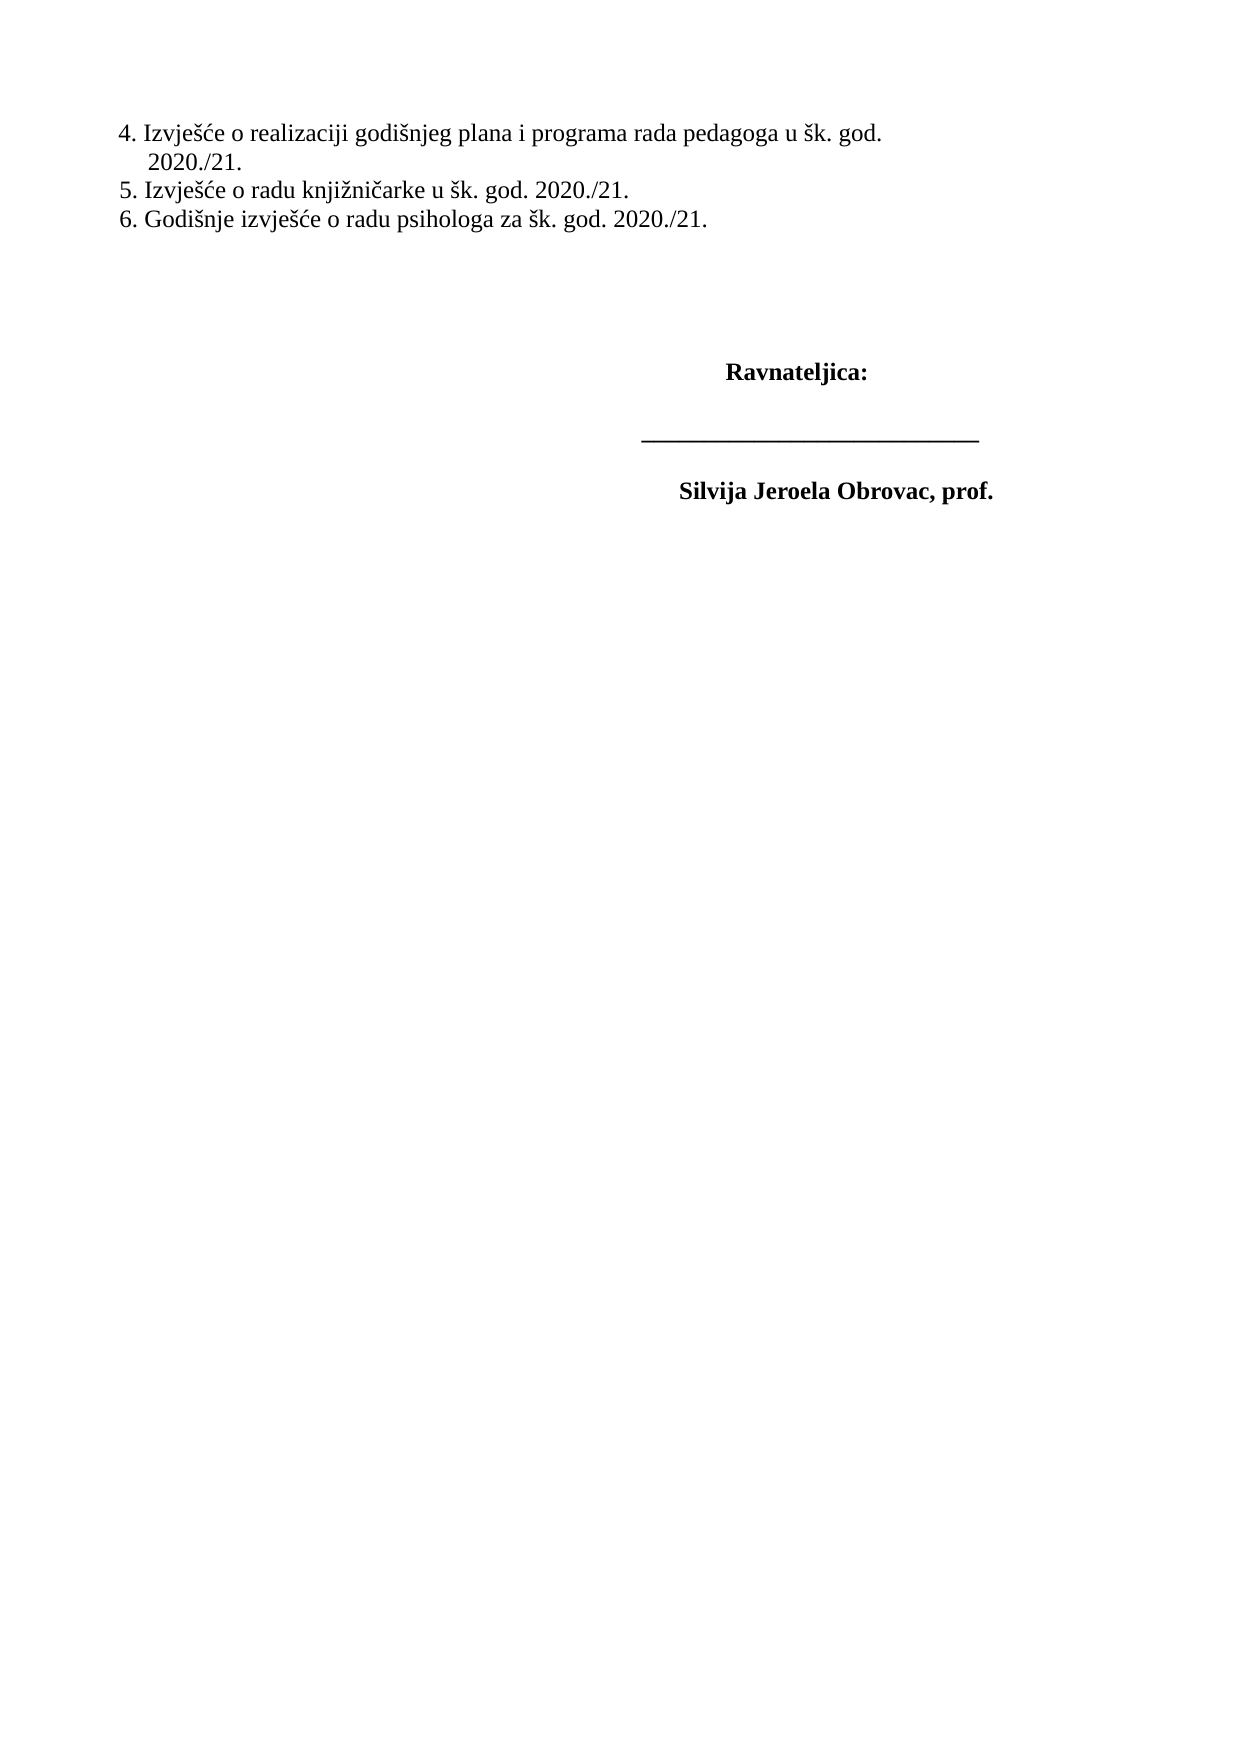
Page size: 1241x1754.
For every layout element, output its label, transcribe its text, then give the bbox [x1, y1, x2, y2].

text Ravnateljica: [244, 357, 1113, 386]
text 6. Godišnje izvješće o radu psihologa za šk. god. 2020./21. [119, 204, 1059, 233]
text 4. Izvješće o realizaciji godišnjeg plana i programa rada pedagoga u šk. god. [118, 118, 1059, 147]
text Silvija Jeroela Obrovac, prof. [641, 476, 1113, 504]
text 5. Izvješće o radu knjižničarke u šk. god. 2020./21. [119, 176, 1059, 204]
text 2020./21. [148, 147, 1059, 176]
text ___________________________ [641, 387, 1113, 445]
